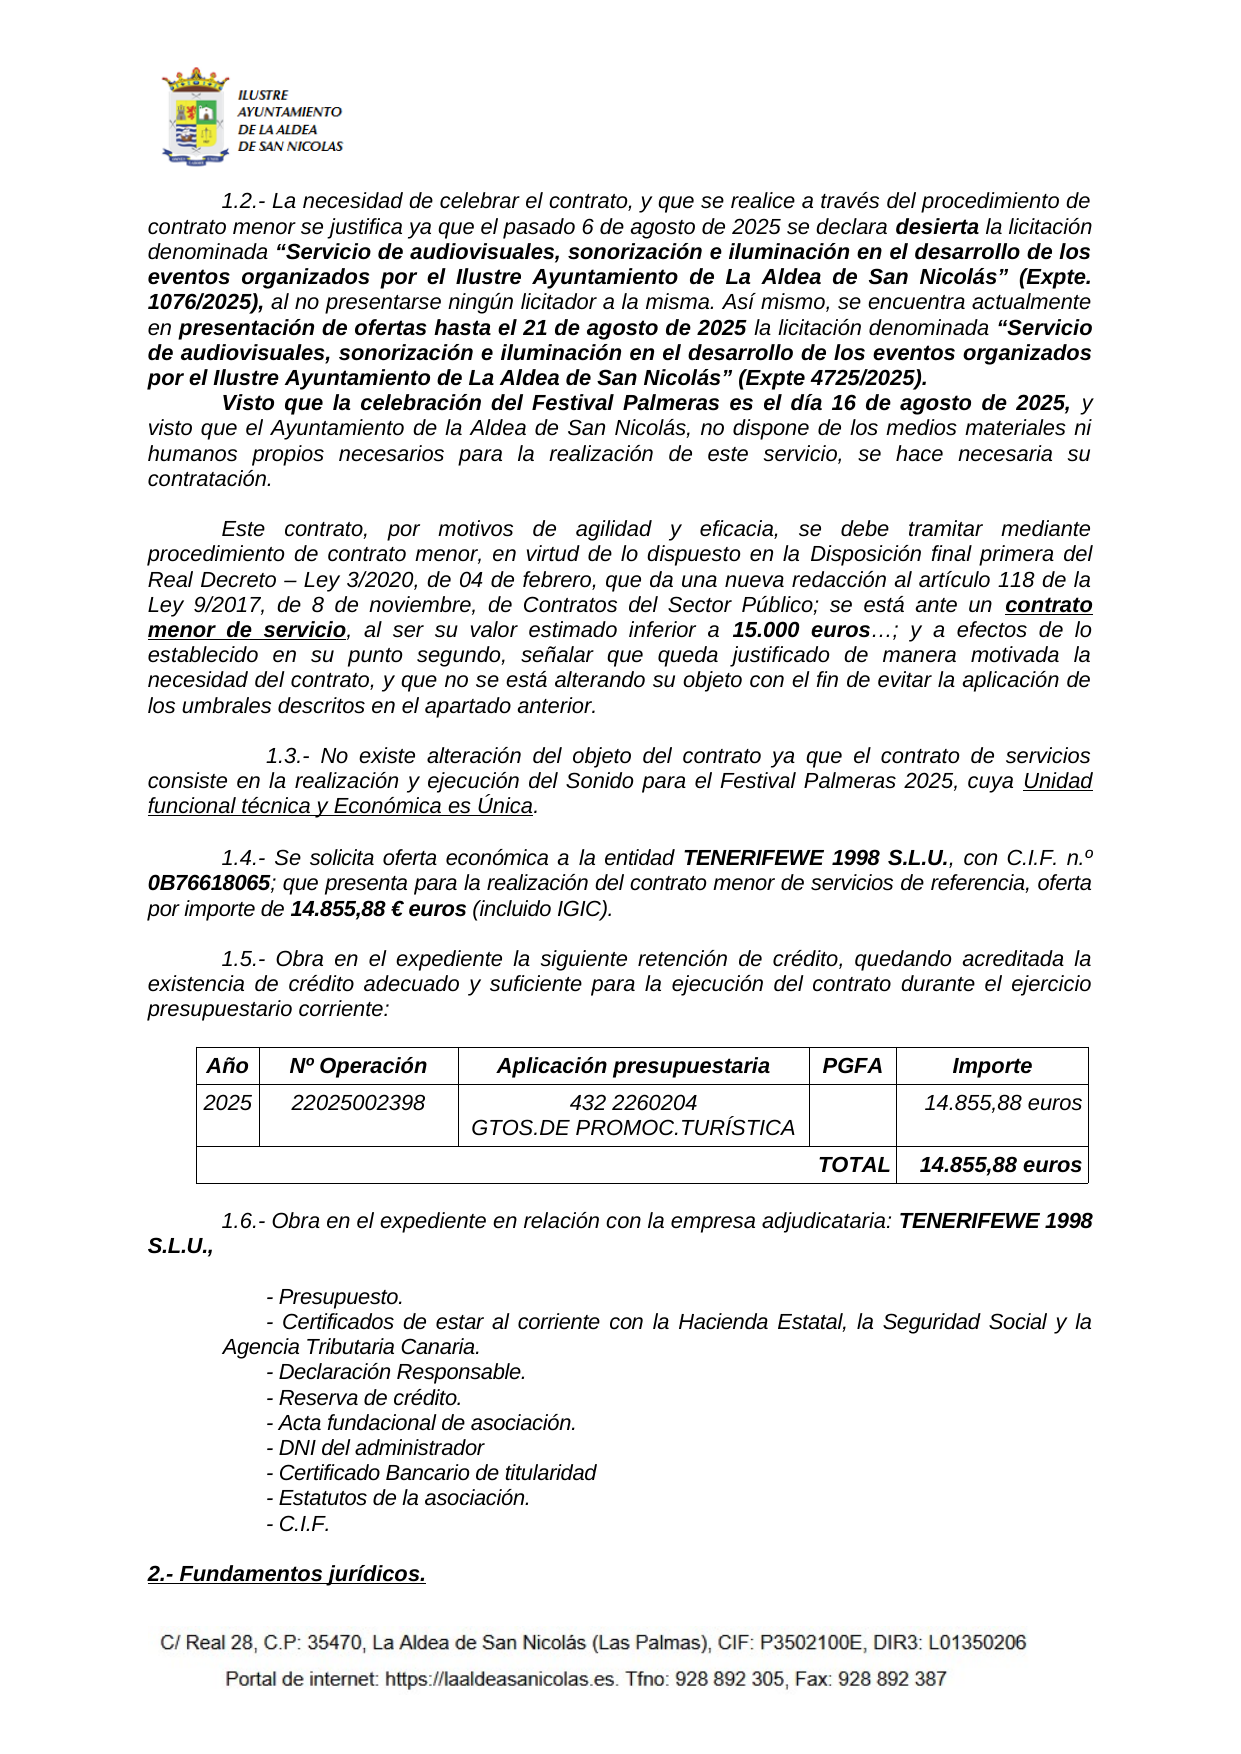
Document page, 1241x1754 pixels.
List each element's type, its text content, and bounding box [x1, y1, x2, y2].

text - Acta fundacional de asociación. [223, 1409, 1093, 1435]
table_header Importe [897, 1048, 1088, 1083]
text - Declaración Responsable. [223, 1359, 1093, 1384]
table_cell 14.855,88 euros [897, 1085, 1088, 1146]
table_header Aplicación presupuestaria [459, 1048, 809, 1083]
text Visto que la celebración del Festival Palmeras es el día 16 de agosto de 2025, y visto que el Ayuntamiento de la Aldea de San Nicolás, no dispone de los medios materiales ni humanos propios necesarios para la realización de este servicio, se hace necesaria su contratación. [148, 390, 1093, 491]
text 1.3.- No existe alteración del objeto del contrato ya que el contrato de servicios consiste en la realización y ejecución del Sonido para el Festival Palmeras 2025, cuya Unidad funcional técnica y Económica es Única. [148, 743, 1093, 819]
table_cell [810, 1085, 896, 1146]
table_cell TOTAL [197, 1147, 896, 1182]
text - DNI del administrador [223, 1435, 1093, 1460]
picture [148, 1626, 1033, 1695]
picture [148, 59, 359, 174]
text 1.4.- Se solicita oferta económica a la entidad TENERIFEWE 1998 S.L.U., con C.I.F. n.º 0B76618065; que presenta para la realización del contrato menor de servicios de referencia, oferta por importe de 14.855,88 € euros (incluido IGIC). [148, 845, 1093, 921]
table_cell 432 2260204 GTOS.DE PROMOC.TURÍSTICA [459, 1085, 809, 1146]
table_header Año [197, 1048, 259, 1083]
text - Reserva de crédito. [223, 1384, 1093, 1409]
text - Presupuesto. [148, 1283, 1093, 1309]
text 1.2.- La necesidad de celebrar el contrato, y que se realice a través del procedimiento de contrato menor se justifica ya que el pasado 6 de agosto de 2025 se declara desierta la licitación denominada “Servicio de audiovisuales, sonorización e iluminación en el desarrollo de los eventos organizados por el Ilustre Ayuntamiento de La Aldea de San Nicolás” (Expte. 1076/2025), al no presentarse ningún licitador a la misma. Así mismo, se encuentra actualmente en presentación de ofertas hasta el 21 de agosto de 2025 la licitación denominada “Servicio de audiovisuales, sonorización e iluminación en el desarrollo de los eventos organizados por el Ilustre Ayuntamiento de La Aldea de San Nicolás” (Expte 4725/2025). [148, 188, 1093, 390]
table_header Nº Operación [260, 1048, 458, 1083]
table_cell 14.855,88 euros [897, 1147, 1088, 1182]
text - Certificados de estar al corriente con la Hacienda Estatal, la Seguridad Social y la Agencia Tributaria Canaria. [223, 1309, 1093, 1359]
text - Estatutos de la asociación. [223, 1485, 1093, 1510]
text - C.I.F. [223, 1510, 1093, 1536]
text Este contrato, por motivos de agilidad y eficacia, se debe tramitar mediante procedimiento de contrato menor, en virtud de lo dispuesto en la Disposición final primera del Real Decreto – Ley 3/2020, de 04 de febrero, que da una nueva redacción al artículo 118 de la Ley 9/2017, de 8 de noviembre, de Contratos del Sector Público; se está ante un contrato menor de servicio, al ser su valor estimado inferior a 15.000 euros…; y a efectos de lo establecido en su punto segundo, señalar que queda justificado de manera motivada la necesidad del contrato, y que no se está alterando su objeto con el fin de evitar la aplicación de los umbrales descritos en el apartado anterior. [148, 516, 1093, 718]
text 1.5.- Obra en el expediente la siguiente retención de crédito, quedando acreditada la existencia de crédito adecuado y suficiente para la ejecución del contrato durante el ejercicio presupuestario corriente: [148, 946, 1093, 1021]
text - Certificado Bancario de titularidad [223, 1460, 1093, 1485]
table_cell 22025002398 [260, 1085, 458, 1146]
table_header PGFA [810, 1048, 896, 1083]
text 1.6.- Obra en el expediente en relación con la empresa adjudicataria: TENERIFEWE 1998 S.L.U., [148, 1208, 1093, 1258]
table_cell 2025 [197, 1085, 259, 1146]
text 2.- Fundamentos jurídicos. [148, 1561, 1093, 1586]
